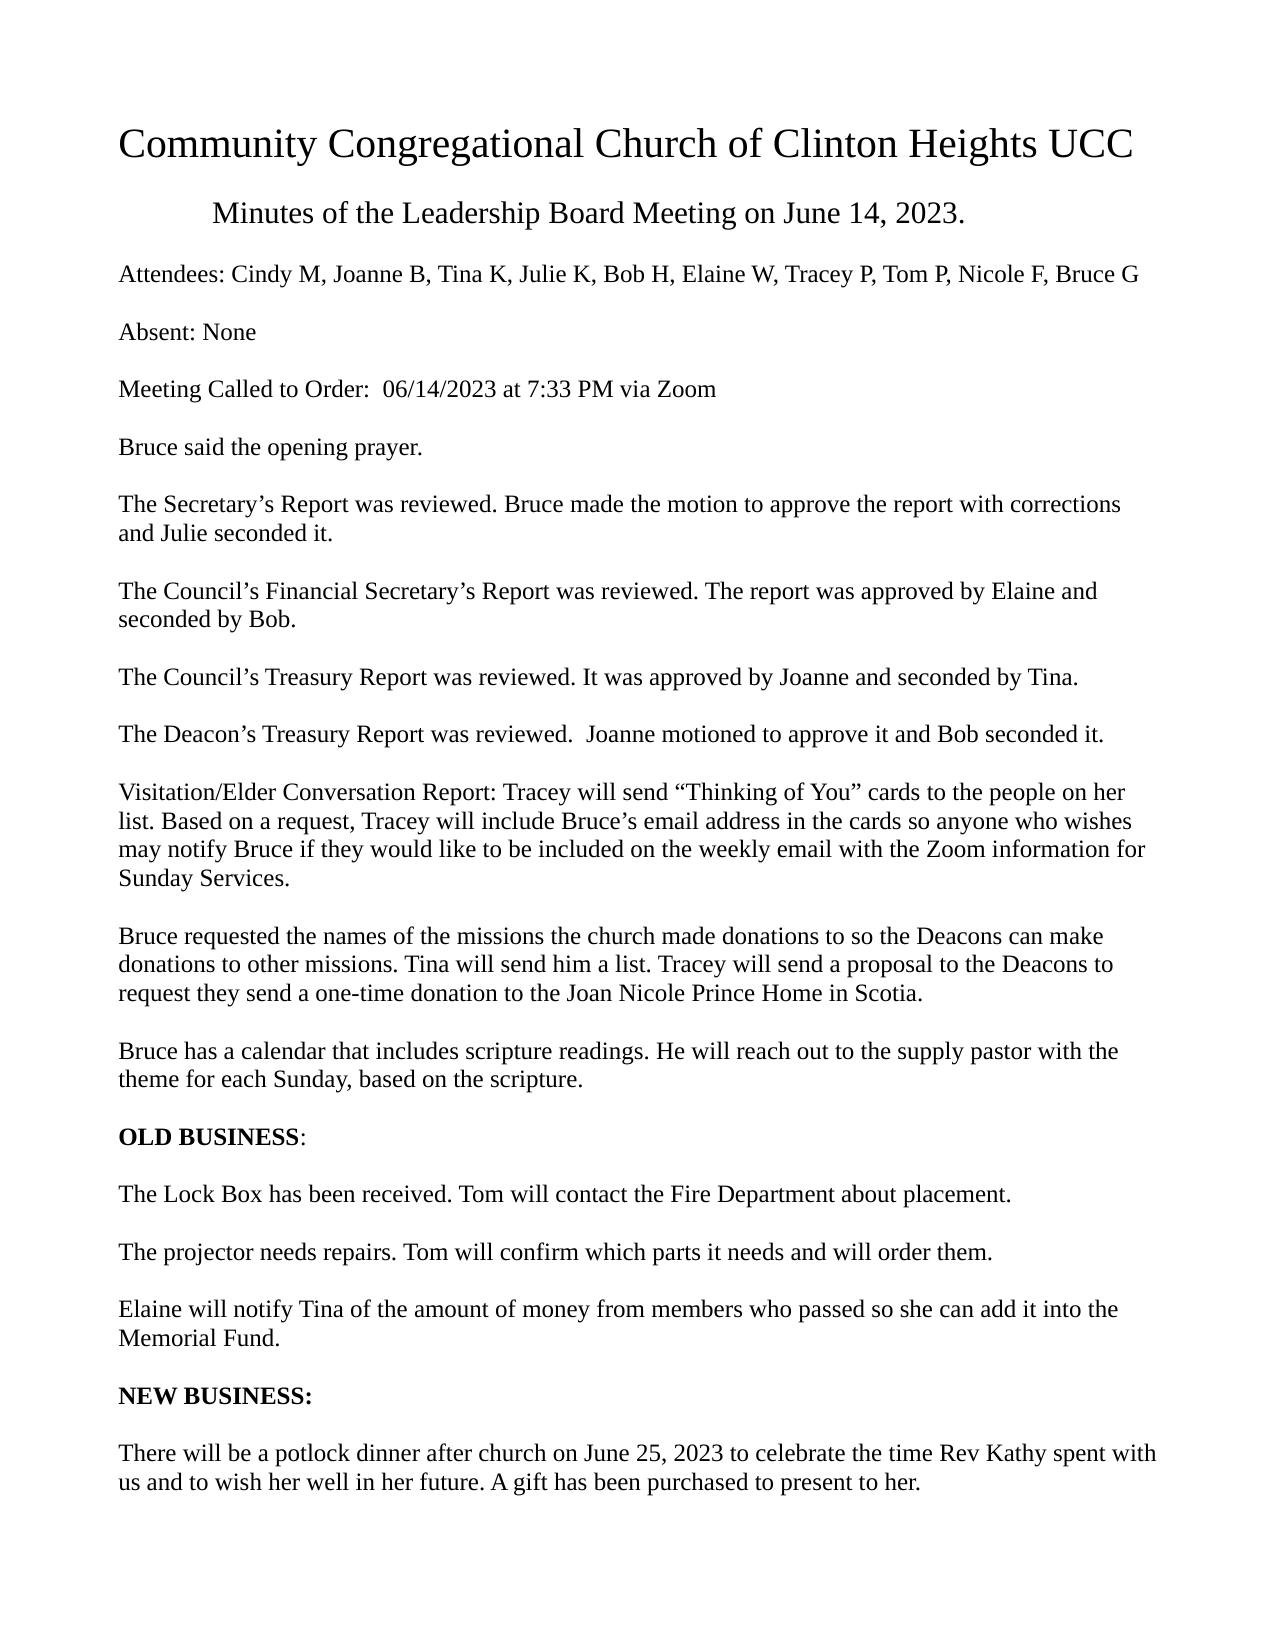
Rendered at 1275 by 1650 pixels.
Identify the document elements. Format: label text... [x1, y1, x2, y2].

text Visitation/Elder Conversation Report: Tracey will send “Thinking of You” cards to the people on her list. Based on a request, Tracey will include Bruce’s email address in the cards so anyone who wishes may notify Bruce if they would like to be included on the weekly email with the Zoom information for Sunday Services. [118, 777, 1157, 892]
text Community Congregational Church of Clinton Heights UCC [118, 118, 1157, 166]
text Bruce has a calendar that includes scripture readings. He will reach out to the supply pastor with the theme for each Sunday, based on the scripture. [118, 1036, 1157, 1093]
text The Council’s Financial Secretary’s Report was reviewed. The report was approved by Elaine and seconded by Bob. [118, 576, 1157, 633]
text Absent: None [118, 317, 1157, 346]
text The Lock Box has been received. Tom will contact the Fire Department about placement. [118, 1179, 1157, 1208]
text The Council’s Treasury Report was reviewed. It was approved by Joanne and seconded by Tina. [118, 662, 1157, 691]
text Bruce requested the names of the missions the church made donations to so the Deacons can make donations to other missions. Tina will send him a list. Tracey will send a proposal to the Deacons to request they send a one-time donation to the Joan Nicole Prince Home in Scotia. [118, 921, 1157, 1007]
text Minutes of the Leadership Board Meeting on June 14, 2023. [118, 195, 1157, 231]
text There will be a potlock dinner after church on June 25, 2023 to celebrate the time Rev Kathy spent with us and to wish her well in her future. A gift has been purchased to present to her. [118, 1438, 1157, 1496]
text Meeting Called to Order: 06/14/2023 at 7:33 PM via Zoom [118, 374, 1157, 403]
text Attendees: Cindy M, Joanne B, Tina K, Julie K, Bob H, Elaine W, Tracey P, Tom P, Nicole F, Bruce G [118, 259, 1157, 288]
text The projector needs repairs. Tom will confirm which parts it needs and will order them. [118, 1237, 1157, 1266]
text The Secretary’s Report was reviewed. Bruce made the motion to approve the report with corrections and Julie seconded it. [118, 489, 1157, 547]
text OLD BUSINESS: [118, 1122, 1157, 1151]
text The Deacon’s Treasury Report was reviewed. Joanne motioned to approve it and Bob seconded it. [118, 719, 1157, 748]
text Bruce said the opening prayer. [118, 432, 1157, 461]
text NEW BUSINESS: [118, 1381, 1157, 1409]
text Elaine will notify Tina of the amount of money from members who passed so she can add it into the Memorial Fund. [118, 1294, 1157, 1352]
